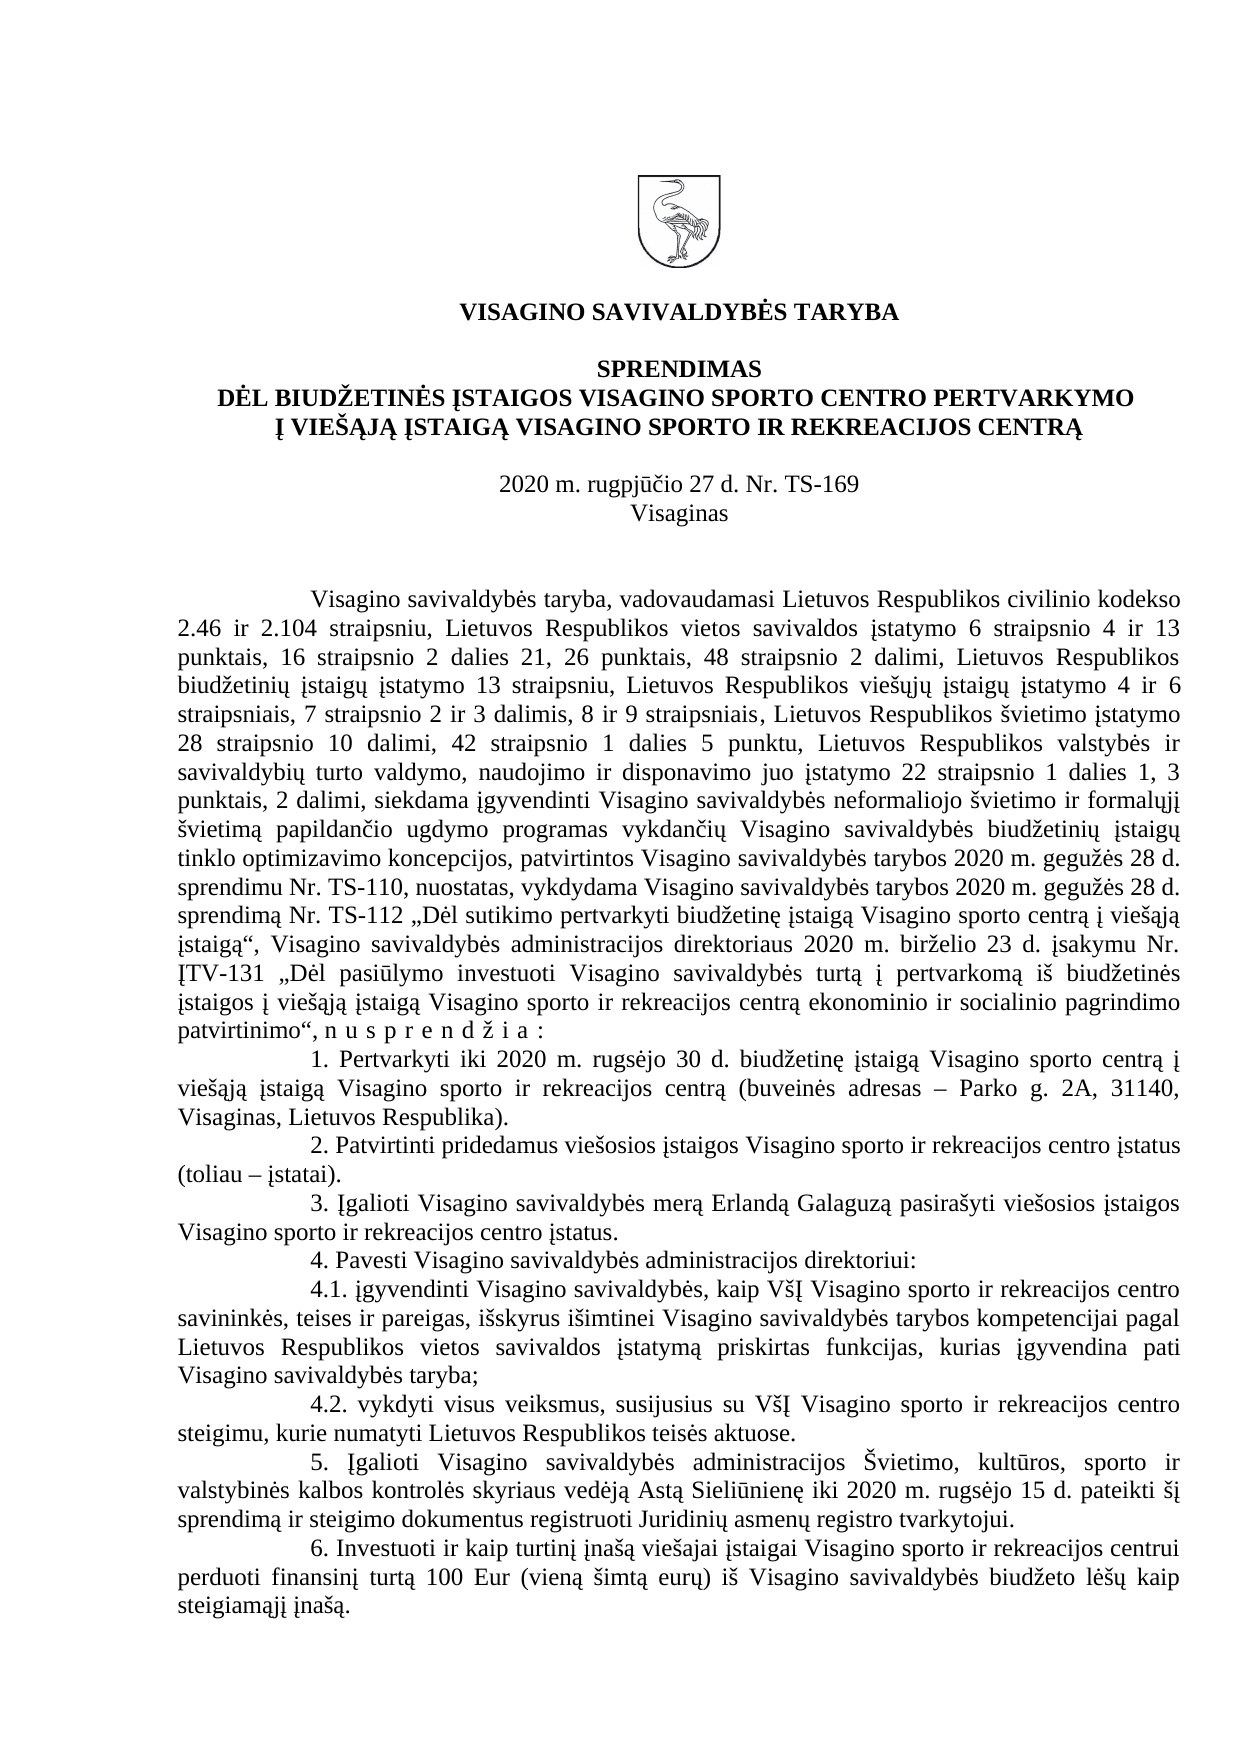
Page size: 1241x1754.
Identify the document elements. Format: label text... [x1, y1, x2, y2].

text 6. Investuoti ir kaip turtinį įnašą viešajai įstaigai Visagino sporto ir rekreacijos centrui perduoti finansinį turtą 100 Eur (vieną šimtą eurų) iš Visagino savivaldybės biudžeto lėšų kaip steigiamąjį įnašą. [177, 1533, 1181, 1619]
text 1. Pertvarkyti iki 2020 m. rugsėjo 30 d. biudžetinę įstaigą Visagino sporto centrą į viešąją įstaigą Visagino sporto ir rekreacijos centrą (buveinės adresas – Parko g. 2A, 31140, Visaginas, Lietuvos Respublika). [177, 1044, 1181, 1130]
text Į VIEŠĄJĄ ĮSTAIGĄ VISAGINO SPORTO IR REKREACIJOS CENTRĄ [177, 412, 1181, 440]
text 4. Pavesti Visagino savivaldybės administracijos direktoriui: [177, 1245, 1181, 1274]
text SPRENDIMAS [177, 354, 1181, 383]
text Visagino savivaldybės taryba, vadovaudamasi Lietuvos Respublikos civilinio kodekso 2.46 ir 2.104 straipsniu, Lietuvos Respublikos vietos savivaldos įstatymo 6 straipsnio 4 ir 13 punktais, 16 straipsnio 2 dalies 21, 26 punktais, 48 straipsnio 2 dalimi, Lietuvos Respublikos biudžetinių įstaigų įstatymo 13 straipsniu, Lietuvos Respublikos viešųjų įstaigų įstatymo 4 ir 6 straipsniais, 7 straipsnio 2 ir 3 dalimis, 8 ir 9 straipsniais, Lietuvos Respublikos švietimo įstatymo 28 straipsnio 10 dalimi, 42 straipsnio 1 dalies 5 punktu, Lietuvos Respublikos valstybės ir savivaldybių turto valdymo, naudojimo ir disponavimo juo įstatymo 22 straipsnio 1 dalies 1, 3 punktais, 2 dalimi, siekdama įgyvendinti Visagino savivaldybės neformaliojo švietimo ir formalųjį švietimą papildančio ugdymo programas vykdančių Visagino savivaldybės biudžetinių įstaigų tinklo optimizavimo koncepcijos, patvirtintos Visagino savivaldybės tarybos 2020 m. gegužės 28 d. sprendimu Nr. TS-110, nuostatas, vykdydama Visagino savivaldybės tarybos 2020 m. gegužės 28 d. sprendimą Nr. TS-112 „Dėl sutikimo pertvarkyti biudžetinę įstaigą Visagino sporto centrą į viešąją įstaigą“, Visagino savivaldybės administracijos direktoriaus 2020 m. birželio 23 d. įsakymu Nr. ĮTV-131 „Dėl pasiūlymo investuoti Visagino savivaldybės turtą į pertvarkomą iš biudžetinės įstaigos į viešąją įstaigą Visagino sporto ir rekreacijos centrą ekonominio ir socialinio pagrindimo patvirtinimo“, nusprendžia: [177, 584, 1181, 1044]
text 2. Patvirtinti pridedamus viešosios įstaigos Visagino sporto ir rekreacijos centro įstatus (toliau – įstatai). [177, 1130, 1181, 1188]
text DĖL BIUDŽETINĖS ĮSTAIGOS VISAGINO SPORTO CENTRO PERTVARKYMO [177, 383, 1181, 412]
text 4.1. įgyvendinti Visagino savivaldybės, kaip VšĮ Visagino sporto ir rekreacijos centro savininkės, teises ir pareigas, išskyrus išimtinei Visagino savivaldybės tarybos kompetencijai pagal Lietuvos Respublikos vietos savivaldos įstatymą priskirtas funkcijas, kurias įgyvendina pati Visagino savivaldybės taryba; [177, 1274, 1181, 1389]
text 3. Įgalioti Visagino savivaldybės merą Erlandą Galaguzą pasirašyti viešosios įstaigos Visagino sporto ir rekreacijos centro įstatus. [177, 1188, 1181, 1245]
text 5. Įgalioti Visagino savivaldybės administracijos Švietimo, kultūros, sporto ir valstybinės kalbos kontrolės skyriaus vedėją Astą Sieliūnienę iki 2020 m. rugsėjo 15 d. pateikti šį sprendimą ir steigimo dokumentus registruoti Juridinių asmenų registro tvarkytojui. [177, 1447, 1181, 1533]
text Visaginas [177, 498, 1181, 527]
text VISAGINO SAVIVALDYBĖS TARYBA [177, 297, 1181, 325]
text 2020 m. rugpjūčio 27 d. Nr. TS-169 [177, 469, 1181, 498]
text 4.2. vykdyti visus veiksmus, susijusius su VšĮ Visagino sporto ir rekreacijos centro steigimu, kurie numatyti Lietuvos Respublikos teisės aktuose. [177, 1389, 1181, 1447]
